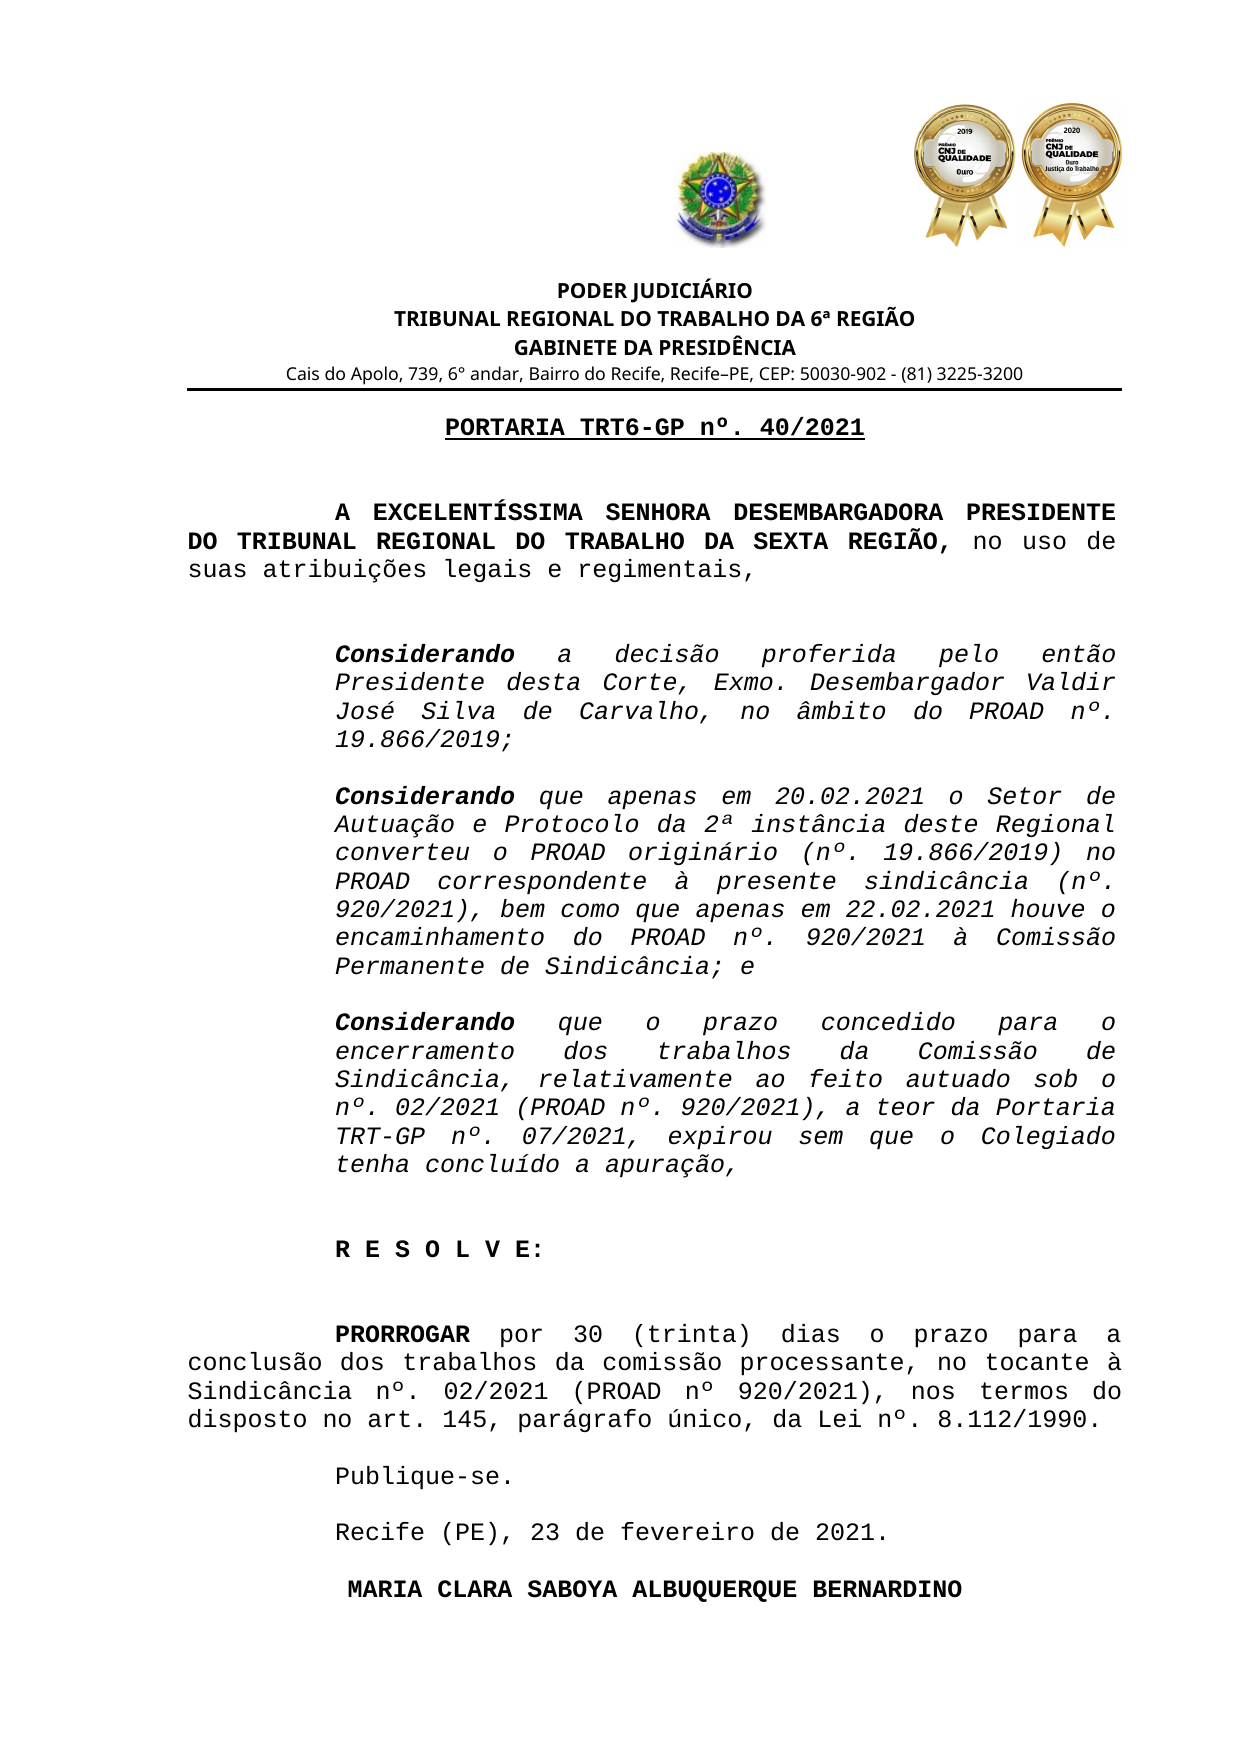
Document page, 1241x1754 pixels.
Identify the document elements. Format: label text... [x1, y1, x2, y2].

text Considerando a decisão proferida pelo então Presidente desta Corte, Exmo. Desembargador Valdir José Silva de Carvalho, no âmbito do PROAD nº. 19.866/2019; [335, 642, 1116, 755]
text Publique-se. [187, 1463, 1122, 1492]
picture [913, 103, 1016, 248]
text R E S O L V E: [187, 1237, 1122, 1265]
text PORTARIA TRT6-GP nº. 40/2021 [187, 415, 1122, 443]
text Considerando que apenas em 20.02.2021 o Setor de Autuação e Protocolo da 2ª instância deste Regional converteu o PROAD originário (nº. 19.866/2019) no PROAD correspondente à presente sindicância (nº. 920/2021), bem como que apenas em 22.02.2021 houve o encaminhamento do PROAD nº. 920/2021 à Comissão Permanente de Sindicância; e [335, 783, 1116, 982]
text A EXCELENTÍSSIMA SENHORA DESEMBARGADORA PRESIDENTE DO TRIBUNAL REGIONAL DO TRABALHO DA SEXTA REGIÃO, no uso de suas atribuições legais e regimentais, [187, 500, 1116, 585]
picture [1021, 102, 1123, 248]
text MAria clara saboya albuquerque bernardino [187, 1577, 1122, 1605]
text Recife (PE), 23 de fevereiro de 2021. [187, 1520, 1122, 1548]
picture [674, 152, 767, 248]
text PRORROGAR por 30 (trinta) dias o prazo para a conclusão dos trabalhos da comissão processante, no tocante à Sindicância nº. 02/2021 (PROAD nº 920/2021), nos termos do disposto no art. 145, parágrafo único, da Lei nº. 8.112/1990. [187, 1322, 1122, 1435]
text Considerando que o prazo concedido para o encerramento dos trabalhos da Comissão de Sindicância, relativamente ao feito autuado sob o nº. 02/2021 (PROAD nº. 920/2021), a teor da Portaria TRT-GP nº. 07/2021, expirou sem que o Colegiado tenha concluído a apuração, [335, 1010, 1116, 1180]
